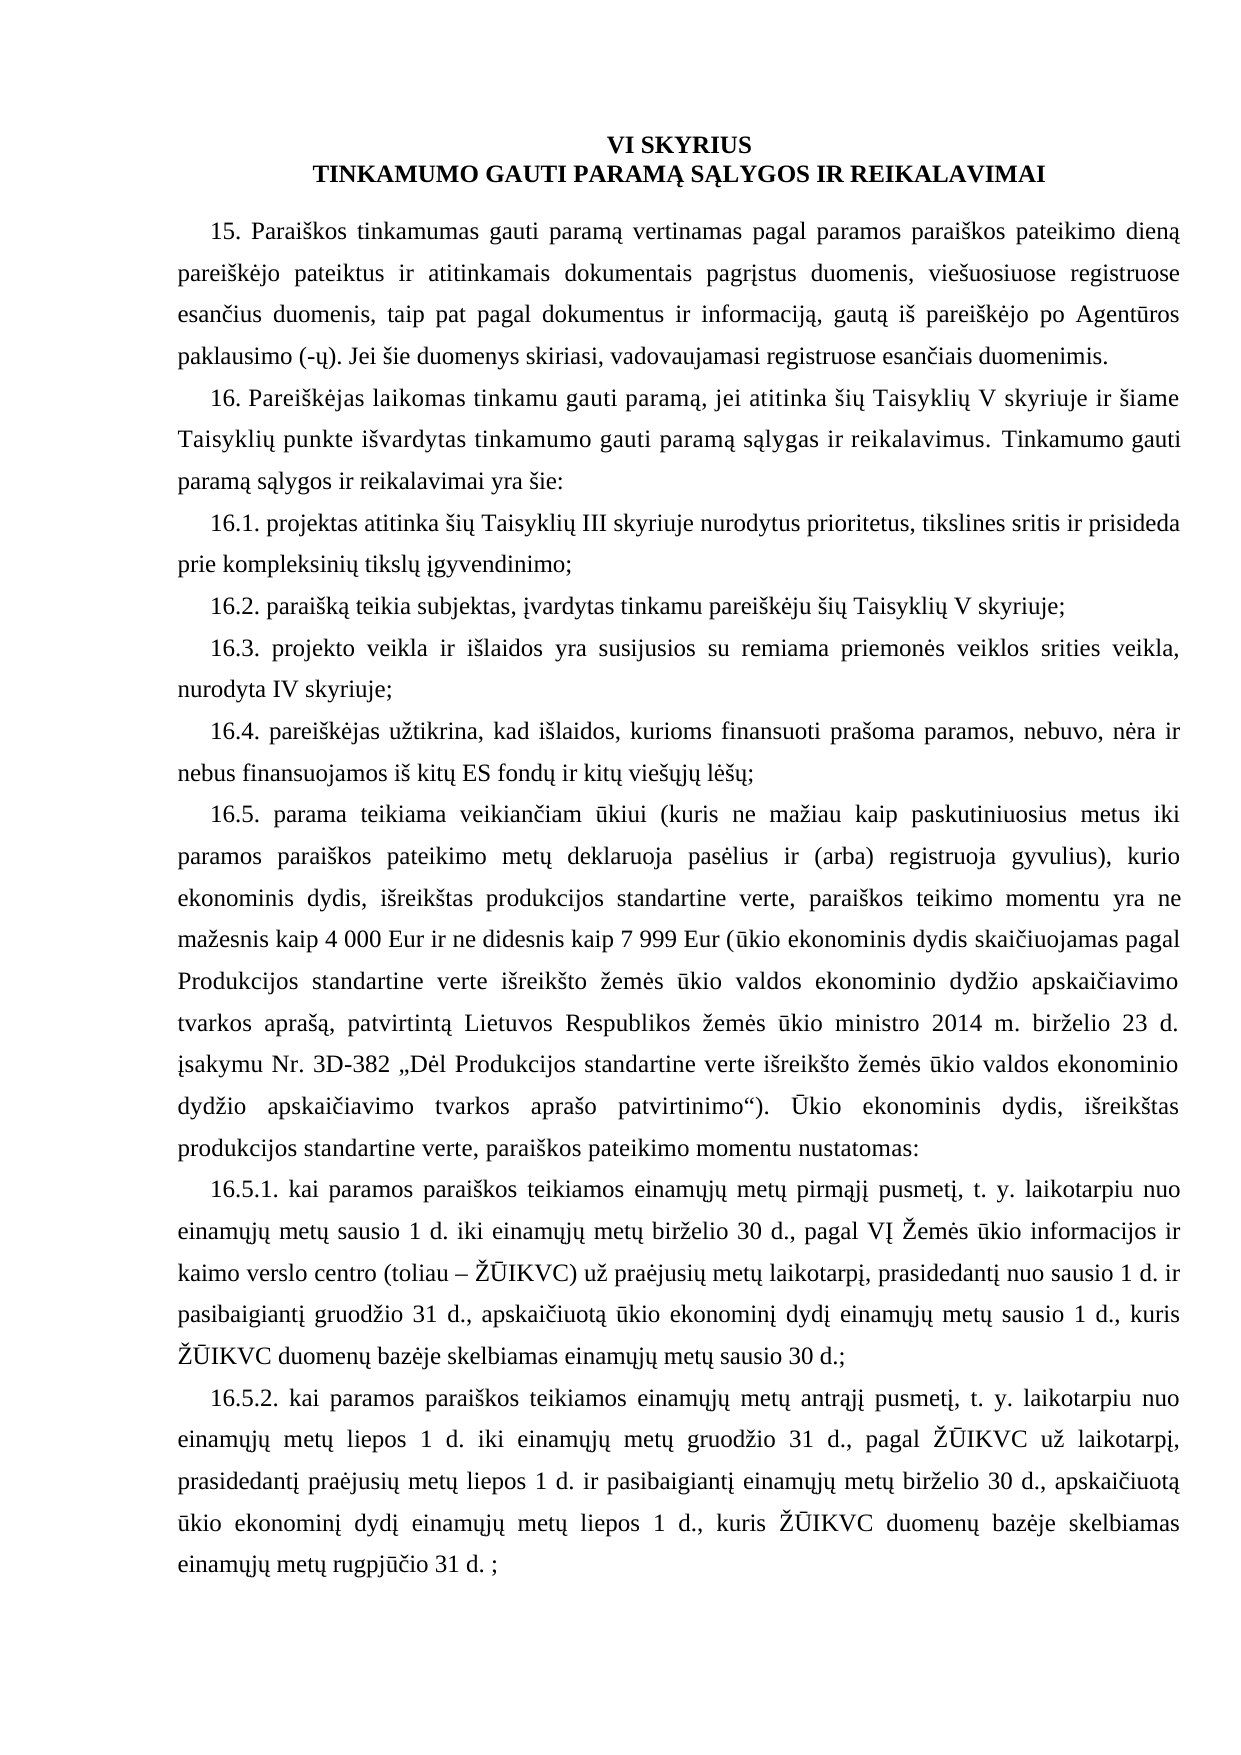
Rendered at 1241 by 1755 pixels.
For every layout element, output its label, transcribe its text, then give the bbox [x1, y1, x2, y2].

text 15. Paraiškos tinkamumas gauti paramą vertinamas pagal paramos paraiškos pateikimo dieną pareiškėjo pateiktus ir atitinkamais dokumentais pagrįstus duomenis, viešuosiuose registruose esančius duomenis, taip pat pagal dokumentus ir informaciją, gautą iš pareiškėjo po Agentūros paklausimo (-ų). Jei šie duomenys skiriasi, vadovaujamasi registruose esančiais duomenimis. [177, 216, 1181, 370]
text 16.5.2. kai paramos paraiškos teikiamos einamųjų metų antrąjį pusmetį, t. y. laikotarpiu nuo einamųjų metų liepos 1 d. iki einamųjų metų gruodžio 31 d., pagal ŽŪIKVC už laikotarpį, prasidedantį praėjusių metų liepos 1 d. ir pasibaigiantį einamųjų metų birželio 30 d., apskaičiuotą ūkio ekonominį dydį einamųjų metų liepos 1 d., kuris ŽŪIKVC duomenų bazėje skelbiamas einamųjų metų rugpjūčio 31 d. ; [177, 1383, 1181, 1578]
text 16. Pareiškėjas laikomas tinkamu gauti paramą, jei atitinka šių Taisyklių V skyriuje ir šiame Taisyklių punkte išvardytas tinkamumo gauti paramą sąlygas ir reikalavimus. Tinkamumo gauti paramą sąlygos ir reikalavimai yra šie: [177, 383, 1181, 495]
text 16.1. projektas atitinka šių Taisyklių III skyriuje nurodytus prioritetus, tikslines sritis ir prisideda prie kompleksinių tikslų įgyvendinimo; [177, 508, 1181, 578]
text 16.5.1. kai paramos paraiškos teikiamos einamųjų metų pirmąjį pusmetį, t. y. laikotarpiu nuo einamųjų metų sausio 1 d. iki einamųjų metų birželio 30 d., pagal VĮ Žemės ūkio informacijos ir kaimo verslo centro (toliau – ŽŪIKVC) už praėjusių metų laikotarpį, prasidedantį nuo sausio 1 d. ir pasibaigiantį gruodžio 31 d., apskaičiuotą ūkio ekonominį dydį einamųjų metų sausio 1 d., kuris ŽŪIKVC duomenų bazėje skelbiamas einamųjų metų sausio 30 d.; [177, 1174, 1181, 1370]
text VI SKYRIUS [177, 130, 1181, 159]
text 16.3. projekto veikla ir išlaidos yra susijusios su remiama priemonės veiklos srities veikla, nurodyta IV skyriuje; [177, 633, 1181, 703]
text 16.5. parama teikiama veikiančiam ūkiui (kuris ne mažiau kaip paskutiniuosius metus iki paramos paraiškos pateikimo metų deklaruoja pasėlius ir (arba) registruoja gyvulius), kurio ekonominis dydis, išreikštas produkcijos standartine verte, paraiškos teikimo momentu yra ne mažesnis kaip 4 000 Eur ir ne didesnis kaip 7 999 Eur (ūkio ekonominis dydis skaičiuojamas pagal Produkcijos standartine verte išreikšto žemės ūkio valdos ekonominio dydžio apskaičiavimo tvarkos aprašą, patvirtintą Lietuvos Respublikos žemės ūkio ministro 2014 m. birželio 23 d. įsakymu Nr. 3D-382 „Dėl Produkcijos standartine verte išreikšto žemės ūkio valdos ekonominio dydžio apskaičiavimo tvarkos aprašo patvirtinimo“). Ūkio ekonominis dydis, išreikštas produkcijos standartine verte, paraiškos pateikimo momentu nustatomas: [177, 799, 1181, 1162]
text TINKAMUMO GAUTI PARAMĄ SĄLYGOS IR REIKALAVIMAI [177, 159, 1181, 187]
text 16.4. pareiškėjas užtikrina, kad išlaidos, kurioms finansuoti prašoma paramos, nebuvo, nėra ir nebus finansuojamos iš kitų ES fondų ir kitų viešųjų lėšų; [177, 716, 1181, 787]
text 16.2. paraišką teikia subjektas, įvardytas tinkamu pareiškėju šių Taisyklių V skyriuje; [177, 591, 1181, 620]
